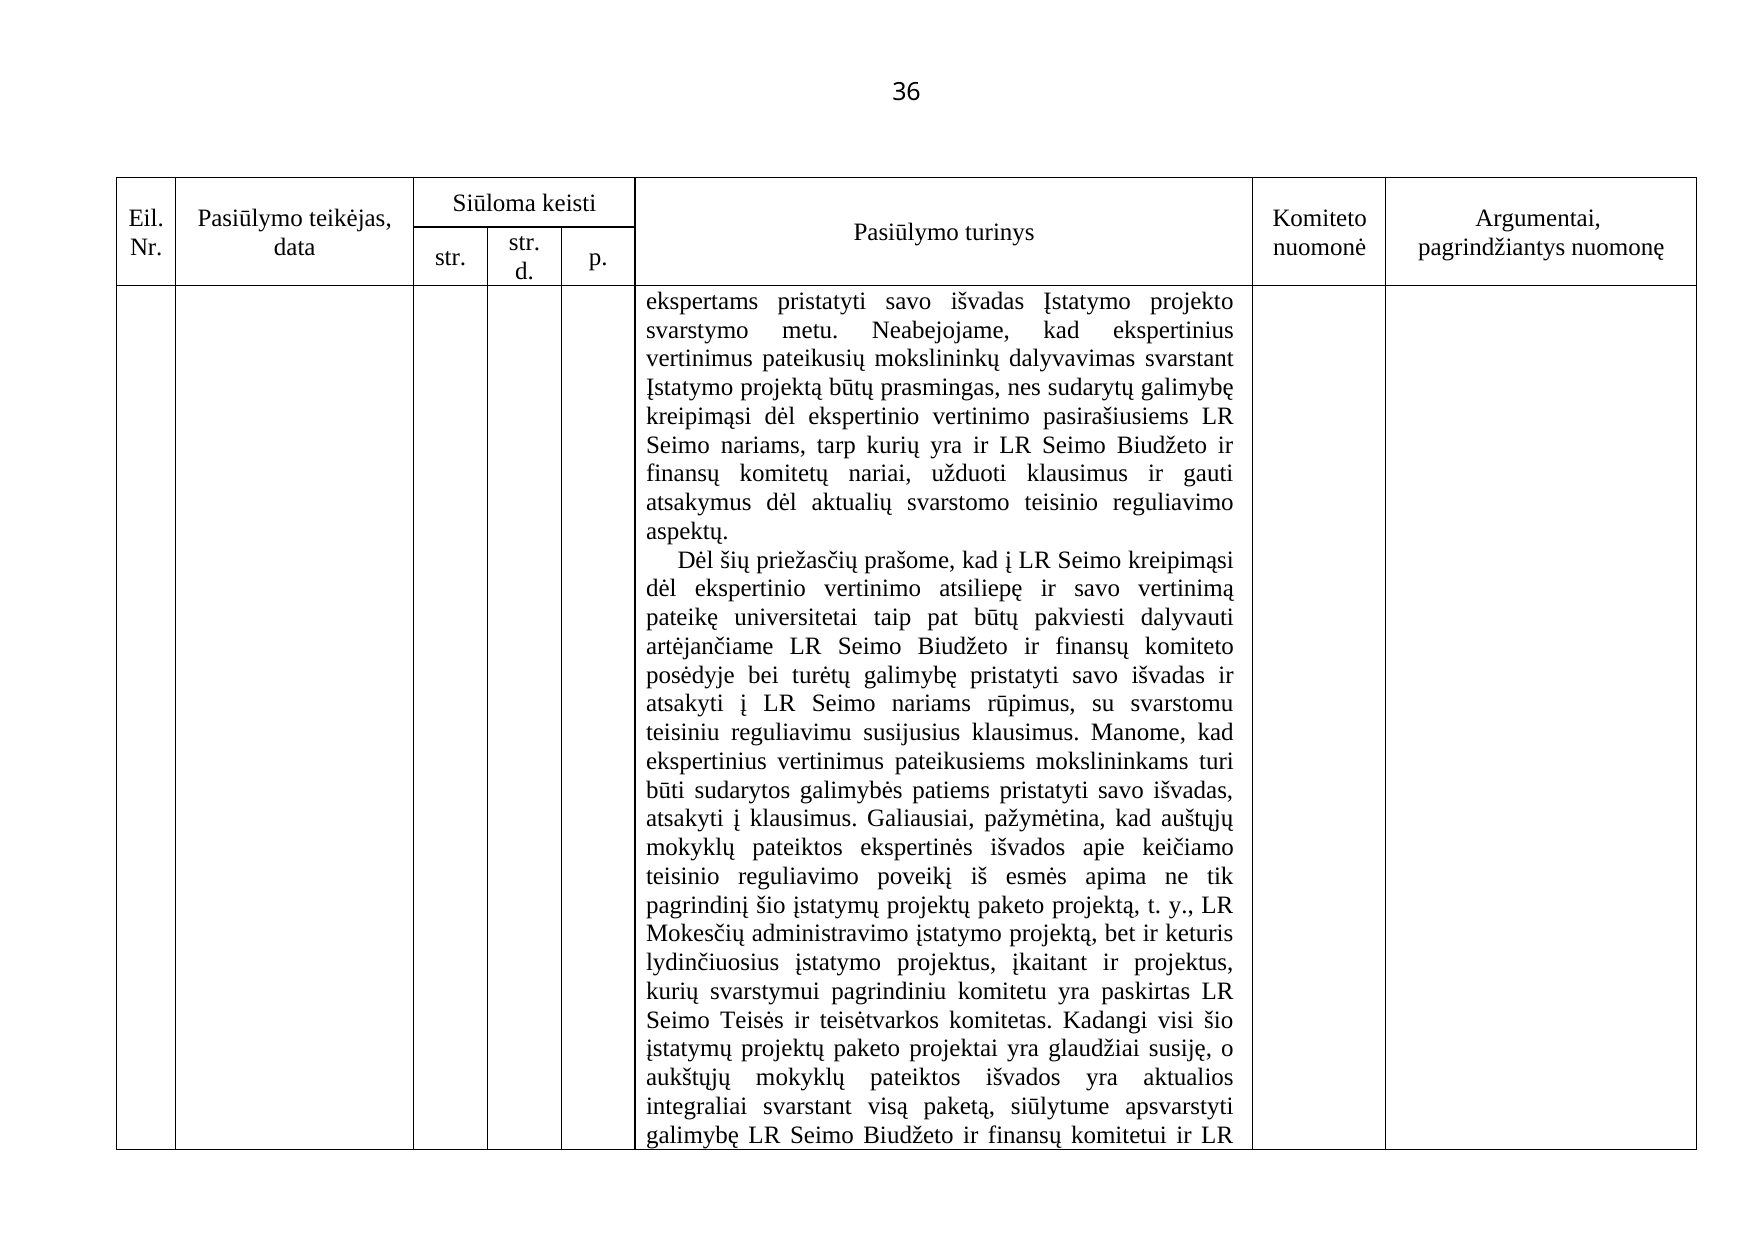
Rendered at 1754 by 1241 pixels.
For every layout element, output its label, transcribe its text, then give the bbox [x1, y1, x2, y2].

table_cell [117, 286, 175, 1148]
table_header Pasiūlymo teikėjas, data [176, 178, 413, 285]
table_cell str. [414, 228, 487, 285]
table_cell [562, 286, 634, 1148]
table_header Komiteto nuomonė [1253, 178, 1385, 285]
table_cell [176, 286, 413, 1148]
table_header Pasiūlymo turinys [636, 178, 1252, 285]
table_cell [414, 286, 487, 1148]
table_cell [488, 286, 561, 1148]
table_cell str. d. [488, 228, 561, 285]
table_header Eil. Nr. [117, 178, 175, 285]
table_cell [1253, 286, 1385, 1148]
table_cell [1386, 286, 1696, 1148]
table_cell p. [562, 228, 634, 285]
table_header Argumentai, pagrindžiantys nuomonę [1386, 178, 1696, 285]
table_header Siūloma keisti [414, 178, 634, 226]
table_cell ekspertams pristatyti savo išvadas Įstatymo projekto svarstymo metu. Neabejojame, kad ekspertinius vertinimus pateikusių mokslininkų dalyvavimas svarstant Įstatymo projektą būtų prasmingas, nes sudarytų galimybę kreipimąsi dėl ekspertinio vertinimo pasirašiusiems LR Seimo nariams, tarp kurių yra ir LR Seimo Biudžeto ir finansų komitetų nariai, užduoti klausimus ir gauti atsakymus dėl aktualių svarstomo teisinio reguliavimo aspektų. Dėl šių priežasčių prašome, kad į LR Seimo kreipimąsi dėl ekspertinio vertinimo atsiliepę ir savo vertinimą pateikę universitetai taip pat būtų pakviesti dalyvauti artėjančiame LR Seimo Biudžeto ir finansų komiteto posėdyje bei turėtų galimybę pristatyti savo išvadas ir atsakyti į LR Seimo nariams rūpimus, su svarstomu teisiniu reguliavimu susijusius klausimus. Manome, kad ekspertinius vertinimus pateikusiems mokslininkams turi būti sudarytos galimybės patiems pristatyti savo išvadas, atsakyti į klausimus. Galiausiai, pažymėtina, kad auštųjų mokyklų pateiktos ekspertinės išvados apie keičiamo teisinio reguliavimo poveikį iš esmės apima ne tik pagrindinį šio įstatymų projektų paketo projektą, t. y., LR Mokesčių administravimo įstatymo projektą, bet ir keturis lydinčiuosius įstatymo projektus, įkaitant ir projektus, kurių svarstymui pagrindiniu komitetu yra paskirtas LR Seimo Teisės ir teisėtvarkos komitetas. Kadangi visi šio įstatymų projektų paketo projektai yra glaudžiai susiję, o aukštųjų mokyklų pateiktos išvados yra aktualios integraliai svarstant visą paketą, siūlytume apsvarstyti galimybę LR Seimo Biudžeto ir finansų komitetui ir LR [636, 286, 1252, 1148]
